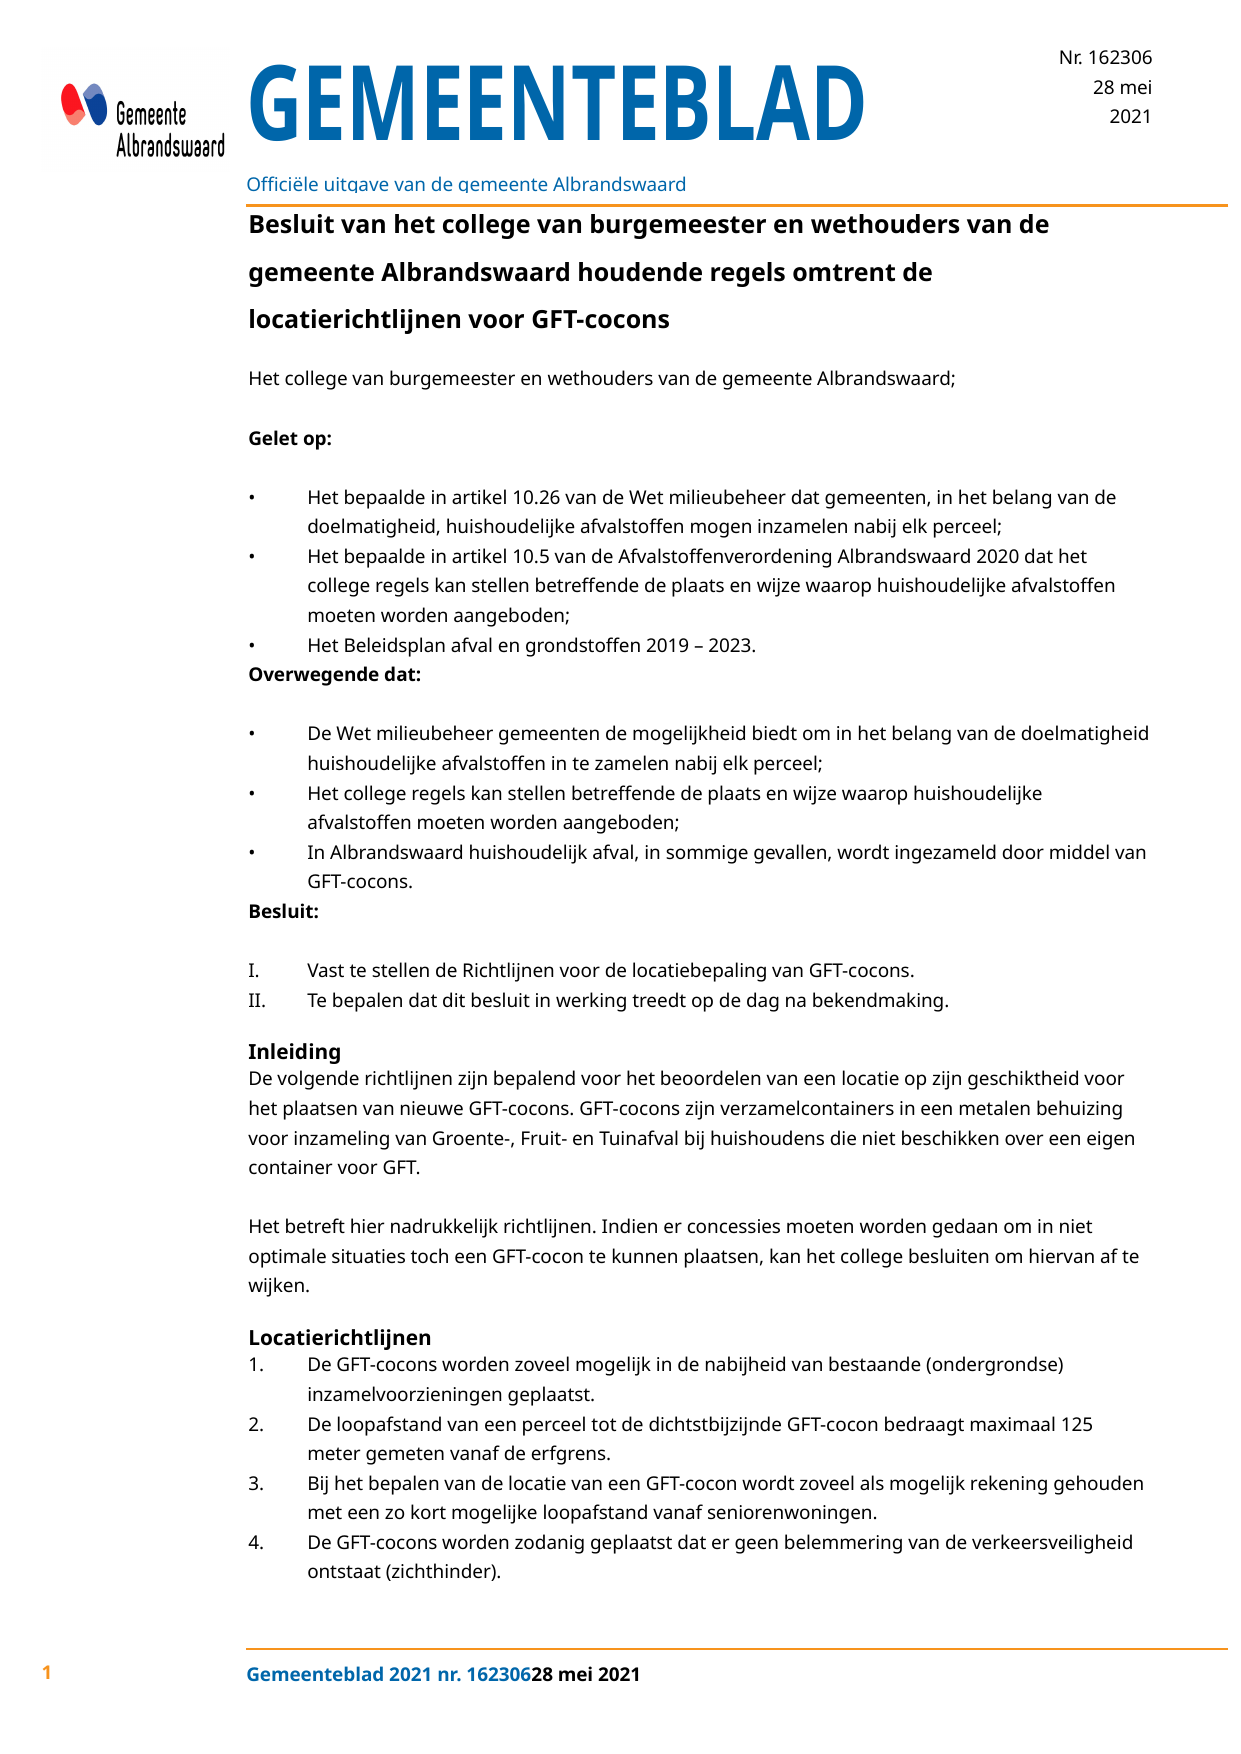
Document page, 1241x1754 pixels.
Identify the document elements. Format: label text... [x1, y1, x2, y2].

list Bij het bepalen van de locatie van een GFT-cocon wordt zoveel als mogelijk rekening gehouden met een zo kort mogelijke loopafstand vanaf seniorenwoningen. [248, 1470, 1152, 1525]
text Besluit: [248, 898, 1152, 924]
text Het college van burgemeester en wethouders van de gemeente Albrandswaard; [248, 366, 1152, 391]
list Te bepalen dat dit besluit in werking treedt op de dag na bekendmaking. [248, 987, 1152, 1012]
text Besluit van het college van burgemeester en wethouders van de gemeente Albrandswaard houdende regels omtrent de locatierichtlijnen voor GFT-cocons [248, 207, 1152, 336]
text Het betreft hier nadrukkelijk richtlijnen. Indien er concessies moeten worden gedaan om in niet optimale situaties toch een GFT-cocon te kunnen plaatsen, kan het college besluiten om hiervan af te wijken. [248, 1213, 1152, 1298]
list Het college regels kan stellen betreffende de plaats en wijze waarop huishoudelijke afvalstoffen moeten worden aangeboden; [248, 780, 1152, 835]
list De GFT-cocons worden zodanig geplaatst dat er geen belemmering van de verkeersveiligheid ontstaat (zichthinder). [248, 1529, 1152, 1584]
text Locatierichtlijnen [248, 1323, 1152, 1352]
list Het bepaalde in artikel 10.26 van de Wet milieubeheer dat gemeenten, in het belang van de doelmatigheid, huishoudelijke afvalstoffen mogen inzamelen nabij elk perceel; [248, 484, 1152, 539]
list De loopafstand van een perceel tot de dichtstbijzijnde GFT-cocon bedraagt maximaal 125 meter gemeten vanaf de erfgrens. [248, 1411, 1152, 1466]
list Het bepaalde in artikel 10.5 van de Afvalstoffenverordening Albrandswaard 2020 dat het college regels kan stellen betreffende de plaats en wijze waarop huishoudelijke afvalstoffen moeten worden aangeboden; [248, 543, 1152, 628]
text Gelet op: [248, 425, 1152, 450]
text De volgende richtlijnen zijn bepalend voor het beoordelen van een locatie op zijn geschiktheid voor het plaatsen van nieuwe GFT-cocons. GFT-cocons zijn verzamelcontainers in een metalen behuizing voor inzameling van Groente-, Fruit- en Tuinafval bij huishoudens die niet beschikken over een eigen container voor GFT. [248, 1066, 1152, 1180]
text Inleiding [248, 1037, 1152, 1066]
list De GFT-cocons worden zoveel mogelijk in de nabijheid van bestaande (ondergrondse) inzamelvoorzieningen geplaatst. [248, 1352, 1152, 1407]
list Vast te stellen de Richtlijnen voor de locatiebepaling van GFT-cocons. [248, 957, 1152, 983]
list In Albrandswaard huishoudelijk afval, in sommige gevallen, wordt ingezameld door middel van GFT-cocons. [248, 839, 1152, 894]
picture [41, 47, 231, 172]
list Het Beleidsplan afval en grondstoffen 2019 – 2023. [248, 632, 1152, 657]
text Overwegende dat: [248, 661, 1152, 687]
list De Wet milieubeheer gemeenten de mogelijkheid biedt om in het belang van de doelmatigheid huishoudelijke afvalstoffen in te zamelen nabij elk perceel; [248, 721, 1152, 776]
